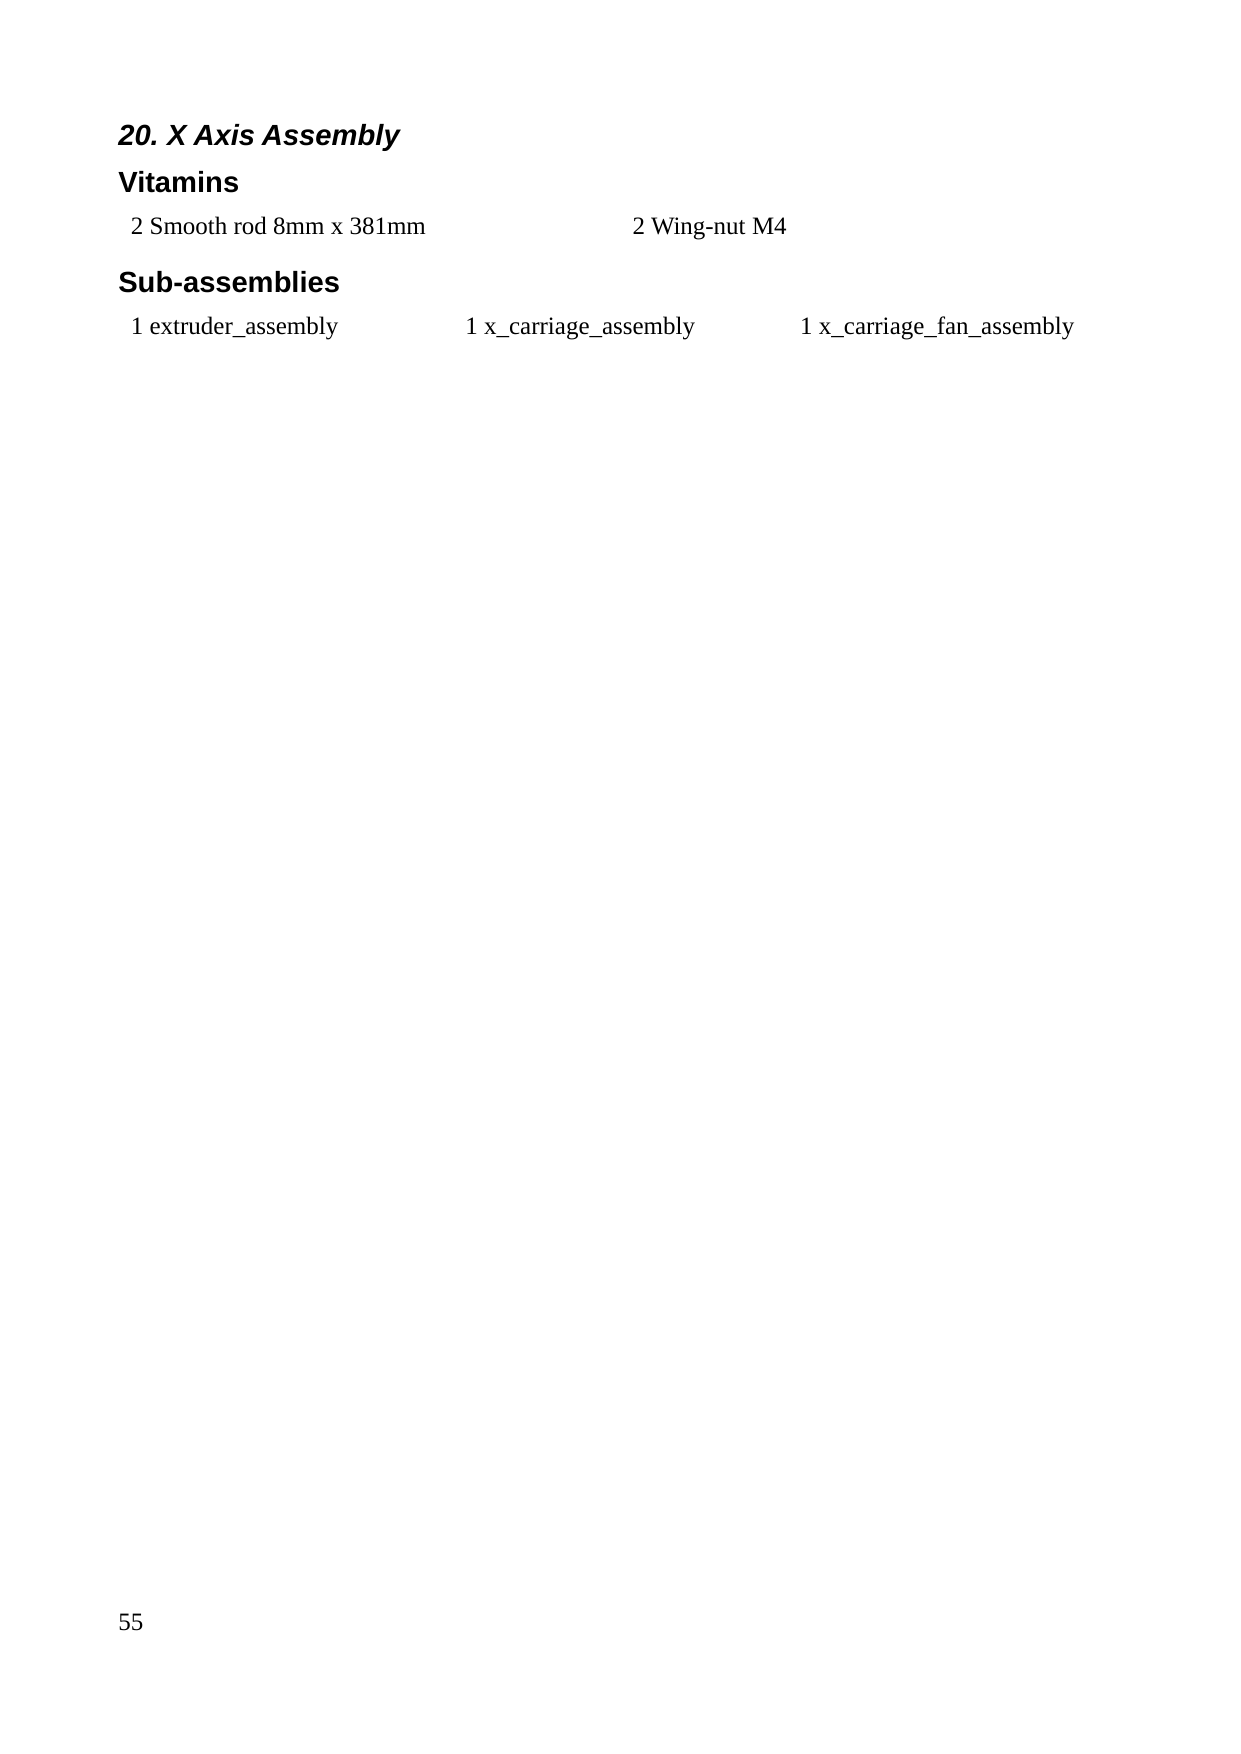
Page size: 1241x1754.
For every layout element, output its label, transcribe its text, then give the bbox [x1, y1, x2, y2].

subtitle Vitamins [118, 165, 1122, 199]
table_header 1 x_carriage_assembly [453, 311, 787, 706]
subtitle Sub-assemblies [118, 266, 1122, 299]
subtitle X Axis Assembly [118, 118, 1122, 152]
table_header 1 x_carriage_fan_assembly [788, 311, 1122, 706]
table_header 2 Smooth rod 8mm x 381mm [118, 211, 620, 252]
table_header 1 extruder_assembly [118, 311, 453, 706]
table_header 2 Wing-nut M4 [620, 211, 1122, 252]
